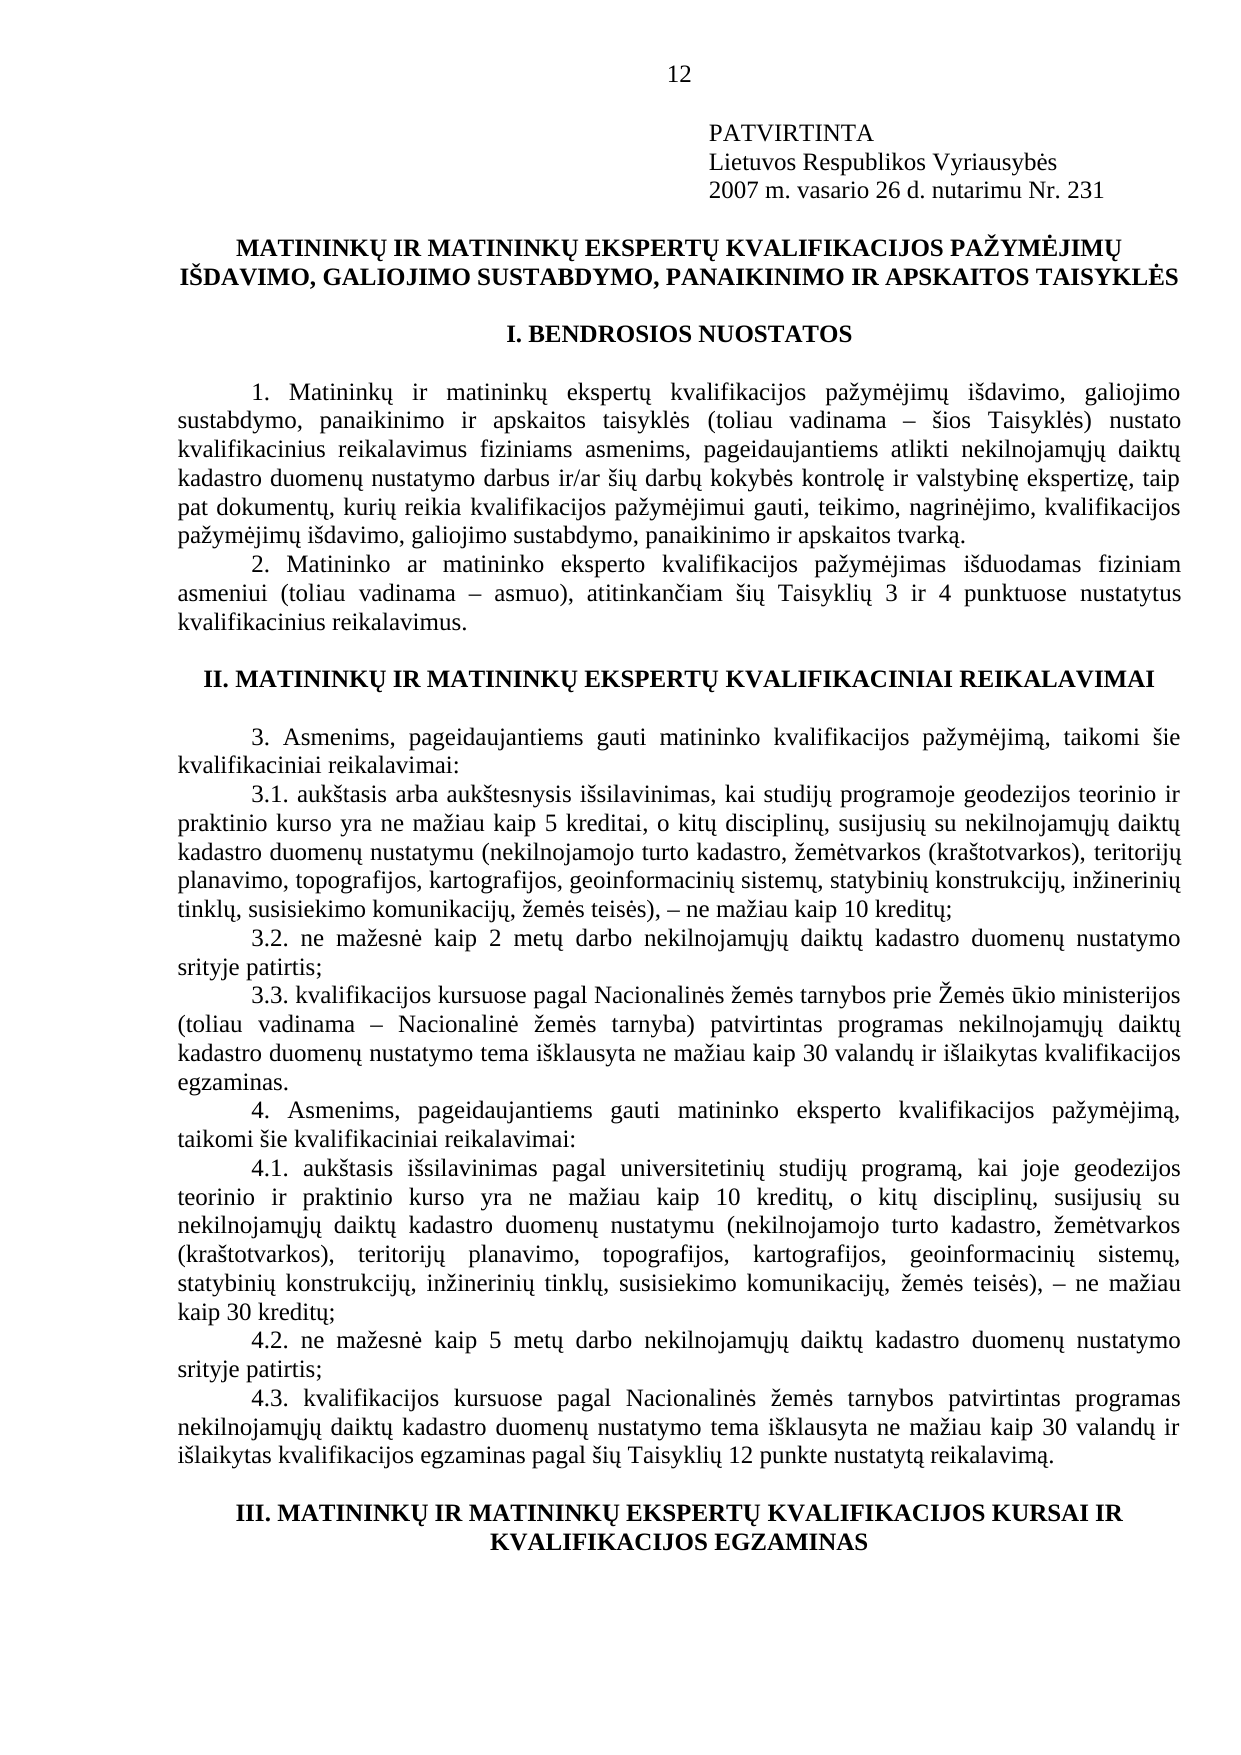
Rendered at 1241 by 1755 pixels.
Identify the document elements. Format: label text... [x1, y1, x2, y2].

text 4.1. aukštasis išsilavinimas pagal universitetinių studijų programą, kai joje geodezijos teorinio ir praktinio kurso yra ne mažiau kaip 10 kreditų, o kitų disciplinų, susijusių su nekilnojamųjų daiktų kadastro duomenų nustatymu (nekilnojamojo turto kadastro, žemėtvarkos (kraštotvarkos), teritorijų planavimo, topografijos, kartografijos, geoinformacinių sistemų, statybinių konstrukcijų, inžinerinių tinklų, susisiekimo komunikacijų, žemės teisės), – ne mažiau kaip 30 kreditų; [177, 1153, 1181, 1326]
text 3.2. ne mažesnė kaip 2 metų darbo nekilnojamųjų daiktų kadastro duomenų nustatymo srityje patirtis; [177, 923, 1181, 981]
text 3. Asmenims, pageidaujantiems gauti matininko kvalifikacijos pažymėjimą, taikomi šie kvalifikaciniai reikalavimai: [177, 722, 1181, 779]
text II. MATININKŲ IR MATININKŲ EKSPERTŲ KVALIFIKACINIAI REIKALAVIMAI [177, 664, 1181, 693]
text MATININKŲ IR MATININKŲ EKSPERTŲ KVALIFIKACIJOS PAŽYMĖJIMŲ IŠDAVIMO, GALIOJIMO SUSTABDYMO, PANAIKINIMO IR APSKAITOS TAISYKLĖS [177, 233, 1181, 291]
text 3.1. aukštasis arba aukštesnysis išsilavinimas, kai studijų programoje geodezijos teorinio ir praktinio kurso yra ne mažiau kaip 5 kreditai, o kitų disciplinų, susijusių su nekilnojamųjų daiktų kadastro duomenų nustatymu (nekilnojamojo turto kadastro, žemėtvarkos (kraštotvarkos), teritorijų planavimo, topografijos, kartografijos, geoinformacinių sistemų, statybinių konstrukcijų, inžinerinių tinklų, susisiekimo komunikacijų, žemės teisės), – ne mažiau kaip 10 kreditų; [177, 779, 1181, 923]
text 2. Matininko ar matininko eksperto kvalifikacijos pažymėjimas išduodamas fiziniam asmeniui (toliau vadinama – asmuo), atitinkančiam šių Taisyklių 3 ir 4 punktuose nustatytus kvalifikacinius reikalavimus. [177, 549, 1181, 636]
text 3.3. kvalifikacijos kursuose pagal Nacionalinės žemės tarnybos prie Žemės ūkio ministerijos (toliau vadinama – Nacionalinė žemės tarnyba) patvirtintas programas nekilnojamųjų daiktų kadastro duomenų nustatymo tema išklausyta ne mažiau kaip 30 valandų ir išlaikytas kvalifikacijos egzaminas. [177, 981, 1181, 1096]
text III. MATININKŲ IR MATININKŲ EKSPERTŲ Kvalifikacijos kursai IR KVALIFIKACIJOS EGZAMINAS [177, 1498, 1181, 1556]
text I. BENDROSIOS NUOSTATOS [177, 319, 1181, 348]
text Lietuvos Respublikos Vyriausybės [177, 147, 1181, 176]
text 4.3. kvalifikacijos kursuose pagal Nacionalinės žemės tarnybos patvirtintas programas nekilnojamųjų daiktų kadastro duomenų nustatymo tema išklausyta ne mažiau kaip 30 valandų ir išlaikytas kvalifikacijos egzaminas pagal šių Taisyklių 12 punkte nustatytą reikalavimą. [177, 1383, 1181, 1469]
text Patvirtinta [709, 118, 1181, 147]
text 4.2. ne mažesnė kaip 5 metų darbo nekilnojamųjų daiktų kadastro duomenų nustatymo srityje patirtis; [177, 1326, 1181, 1383]
text 1. Matininkų ir matininkų ekspertų kvalifikacijos pažymėjimų išdavimo, galiojimo sustabdymo, panaikinimo ir apskaitos taisyklės (toliau vadinama – šios Taisyklės) nustato kvalifikacinius reikalavimus fiziniams asmenims, pageidaujantiems atlikti nekilnojamųjų daiktų kadastro duomenų nustatymo darbus ir/ar šių darbų kokybės kontrolę ir valstybinę ekspertizę, taip pat dokumentų, kurių reikia kvalifikacijos pažymėjimui gauti, teikimo, nagrinėjimo, kvalifikacijos pažymėjimų išdavimo, galiojimo sustabdymo, panaikinimo ir apskaitos tvarką. [177, 377, 1181, 549]
text 4. Asmenims, pageidaujantiems gauti matininko eksperto kvalifikacijos pažymėjimą, taikomi šie kvalifikaciniai reikalavimai: [177, 1096, 1181, 1153]
text 2007 m. vasario 26 d. nutarimu Nr. 231 [177, 176, 1181, 204]
